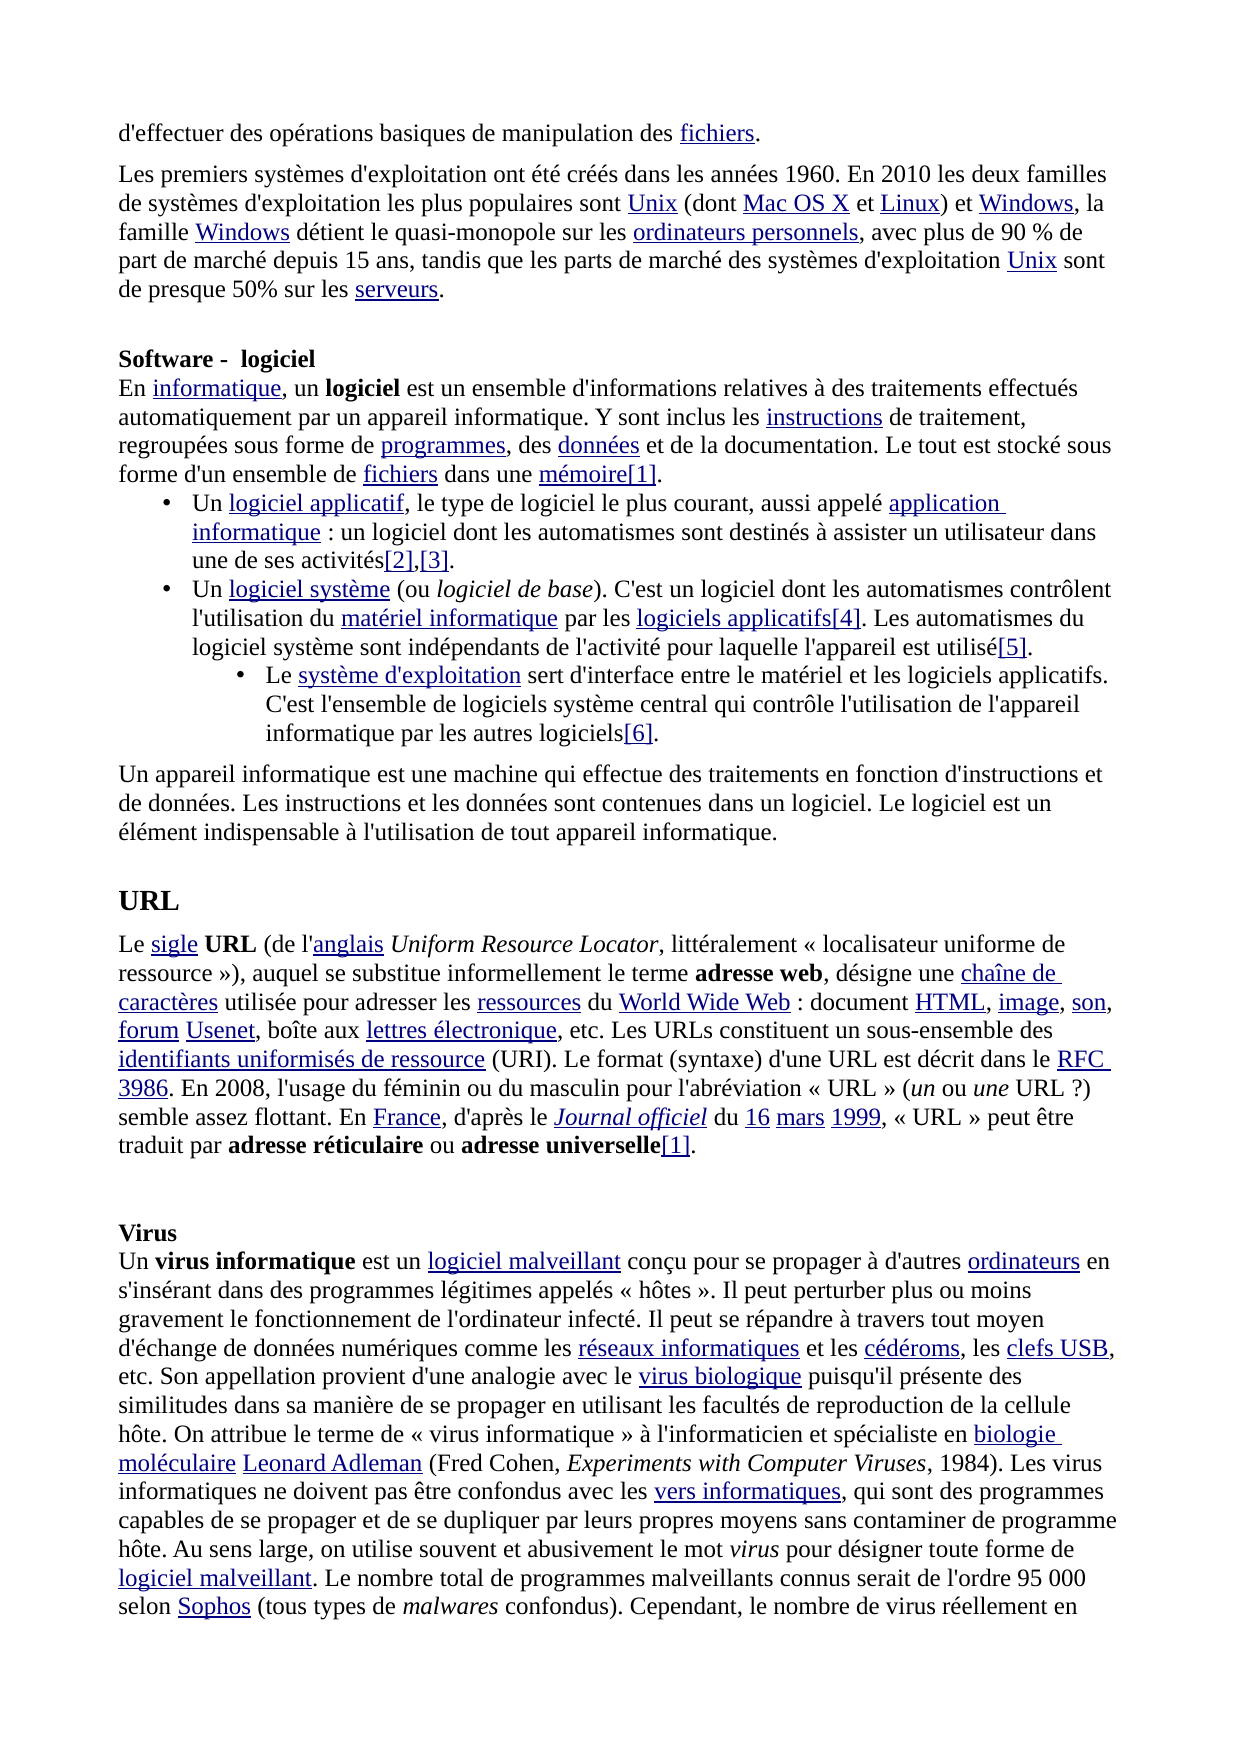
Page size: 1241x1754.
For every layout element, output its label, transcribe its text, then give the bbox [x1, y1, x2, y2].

text Le sigle URL (de l'anglais Uniform Resource Locator, littéralement « localisateur uniforme de ressource »), auquel se substitue informellement le terme adresse web, désigne une chaîne de caractères utilisée pour adresser les ressources du World Wide Web : document HTML, image, son, forum Usenet, boîte aux lettres électronique, etc. Les URLs constituent un sous-ensemble des identifiants uniformisés de ressource (URI). Le format (syntaxe) d'une URL est décrit dans le RFC 3986. En 2008, l'usage du féminin ou du masculin pour l'abréviation « URL » (un ou une URL ?) semble assez flottant. En France, d'après le Journal officiel du 16 mars 1999, « URL » peut être traduit par adresse réticulaire ou adresse universelle[1]. [118, 929, 1122, 1159]
list Le système d'exploitation sert d'interface entre le matériel et les logiciels applicatifs. C'est l'ensemble de logiciels système central qui contrôle l'utilisation de l'appareil informatique par les autres logiciels[6]. [236, 661, 1122, 747]
text Software - logiciel [118, 344, 1122, 373]
text Virus [118, 1218, 1122, 1246]
text Un virus informatique est un logiciel malveillant conçu pour se propager à d'autres ordinateurs en s'insérant dans des programmes légitimes appelés « hôtes ». Il peut perturber plus ou moins gravement le fonctionnement de l'ordinateur infecté. Il peut se répandre à travers tout moyen d'échange de données numériques comme les réseaux informatiques et les cédéroms, les clefs USB, etc. Son appellation provient d'une analogie avec le virus biologique puisqu'il présente des similitudes dans sa manière de se propager en utilisant les facultés de reproduction de la cellule hôte. On attribue le terme de « virus informatique » à l'informaticien et spécialiste en biologie moléculaire Leonard Adleman (Fred Cohen, Experiments with Computer Viruses, 1984). Les virus informatiques ne doivent pas être confondus avec les vers informatiques, qui sont des programmes capables de se propager et de se dupliquer par leurs propres moyens sans contaminer de programme hôte. Au sens large, on utilise souvent et abusivement le mot virus pour désigner toute forme de logiciel malveillant. Le nombre total de programmes malveillants connus serait de l'ordre 95 000 selon Sophos (tous types de malwares confondus). Cependant, le nombre de virus réellement en [118, 1246, 1122, 1620]
subtitle URL [118, 883, 1122, 917]
text d'effectuer des opérations basiques de manipulation des fichiers. [118, 118, 1122, 147]
text Les premiers systèmes d'exploitation ont été créés dans les années 1960. En 2010 les deux familles de systèmes d'exploitation les plus populaires sont Unix (dont Mac OS X et Linux) et Windows, la famille Windows détient le quasi-monopole sur les ordinateurs personnels, avec plus de 90 % de part de marché depuis 15 ans, tandis que les parts de marché des systèmes d'exploitation Unix sont de presque 50% sur les serveurs. [118, 159, 1122, 303]
list Un logiciel système (ou logiciel de base). C'est un logiciel dont les automatismes contrôlent l'utilisation du matériel informatique par les logiciels applicatifs[4]. Les automatismes du logiciel système sont indépendants de l'activité pour laquelle l'appareil est utilisé[5]. [162, 574, 1122, 661]
text En informatique, un logiciel est un ensemble d'informations relatives à des traitements effectués automatiquement par un appareil informatique. Y sont inclus les instructions de traitement, regroupées sous forme de programmes, des données et de la documentation. Le tout est stocké sous forme d'un ensemble de fichiers dans une mémoire[1]. [118, 373, 1122, 488]
list Un logiciel applicatif, le type de logiciel le plus courant, aussi appelé application informatique : un logiciel dont les automatismes sont destinés à assister un utilisateur dans une de ses activités[2],[3]. [162, 488, 1122, 574]
text Un appareil informatique est une machine qui effectue des traitements en fonction d'instructions et de données. Les instructions et les données sont contenues dans un logiciel. Le logiciel est un élément indispensable à l'utilisation de tout appareil informatique. [118, 759, 1122, 846]
